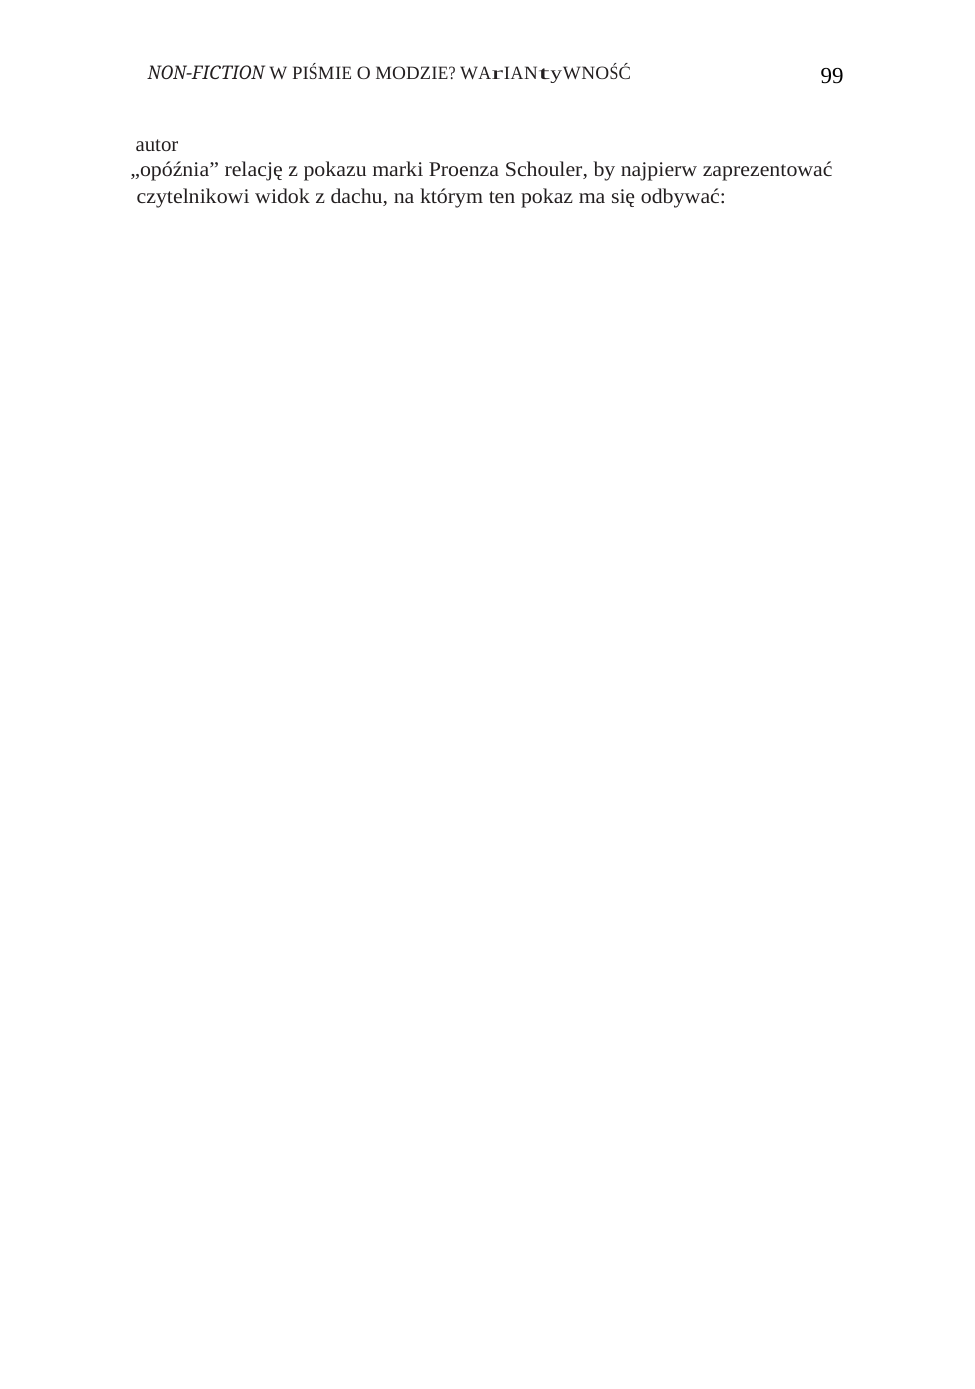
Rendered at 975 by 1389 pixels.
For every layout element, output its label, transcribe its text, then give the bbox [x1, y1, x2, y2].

text „opóźnia” relację z pokazu marki Proenza Schouler, by najpierw zaprezentować czytelnikowi widok z dachu, na którym ten pokaz ma się odbywać: [130, 157, 856, 208]
text autor [135, 132, 841, 156]
